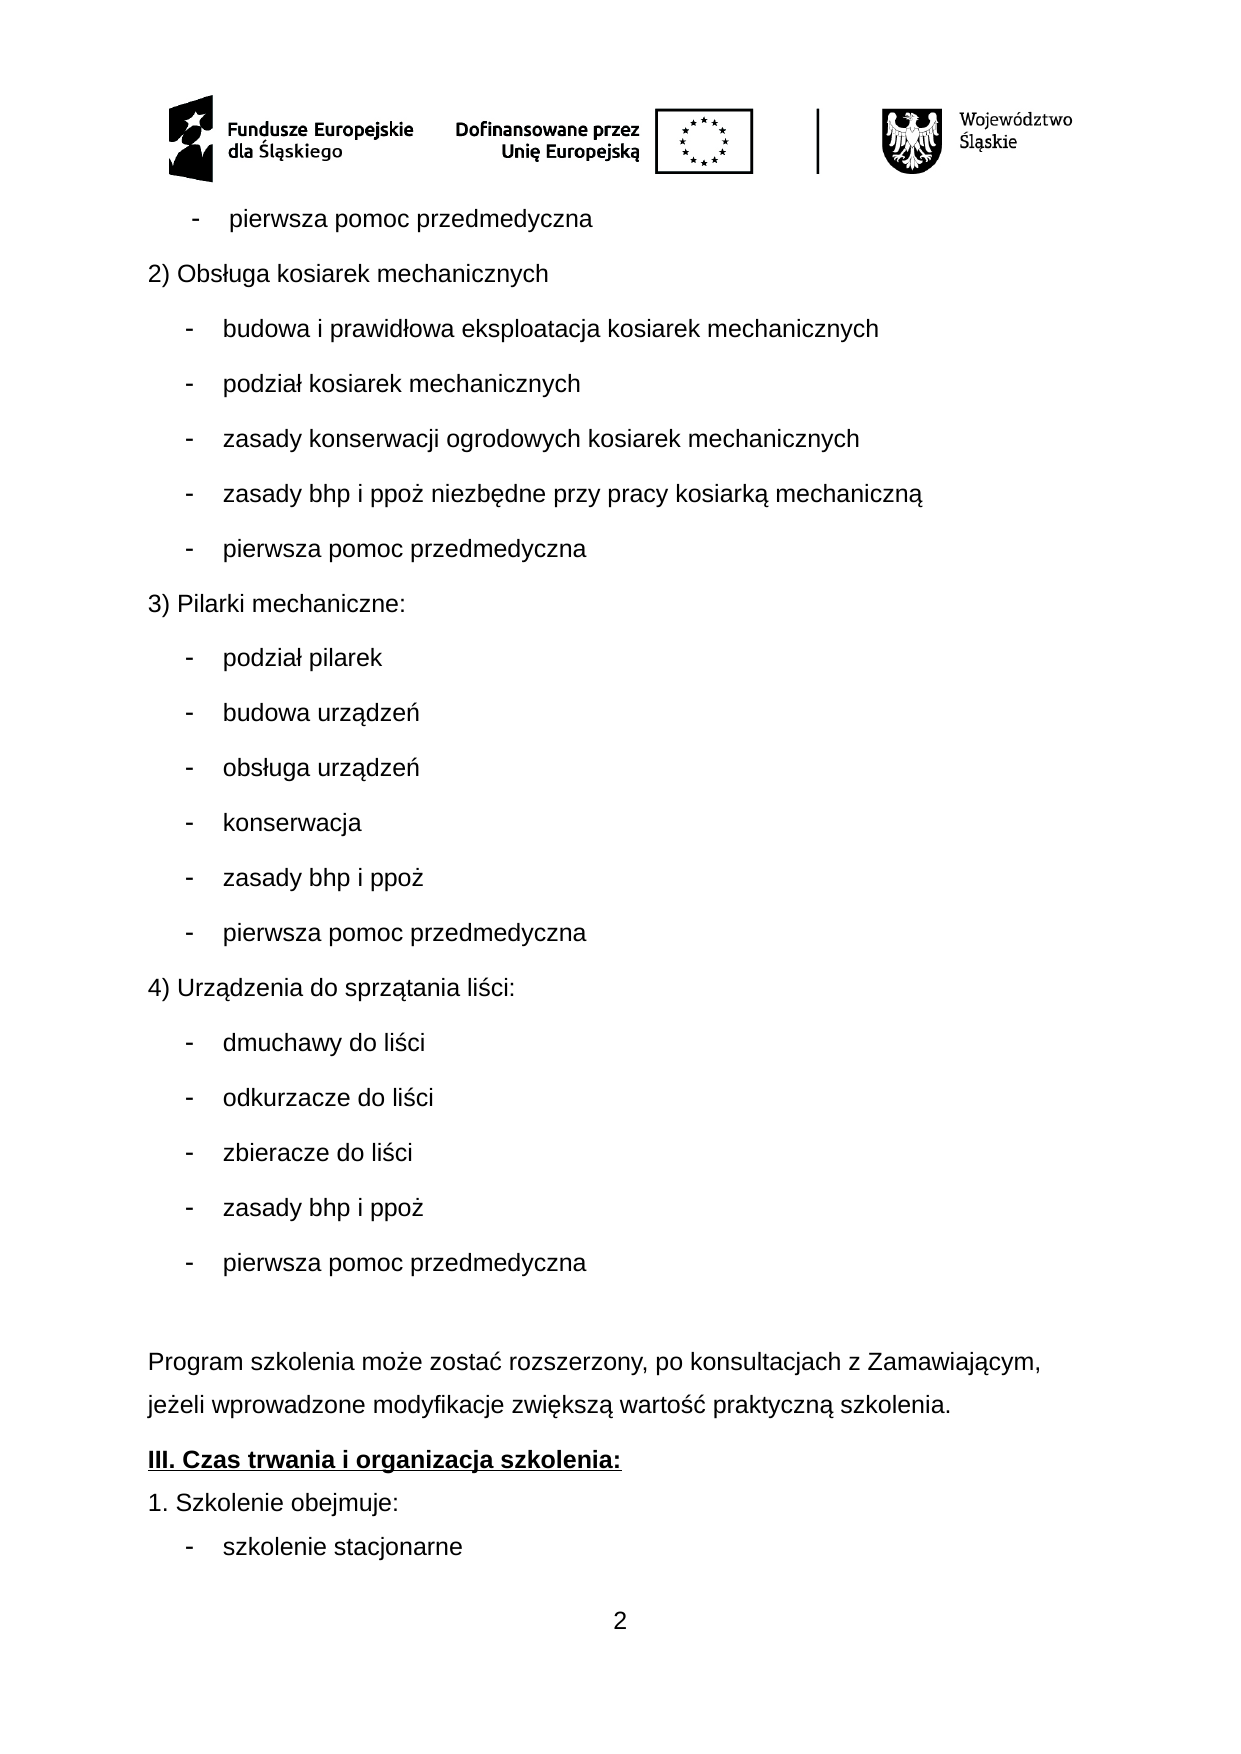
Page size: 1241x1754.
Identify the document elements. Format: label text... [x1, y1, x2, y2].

list podział kosiarek mechanicznych [185, 368, 1093, 397]
list podział pilarek [185, 643, 1093, 672]
list odkurzacze do liści [185, 1083, 1093, 1112]
list pierwsza pomoc przedmedyczna [185, 533, 1093, 562]
list budowa i prawidłowa eksploatacja kosiarek mechanicznych [185, 313, 1093, 342]
list budowa urządzeń [185, 698, 1093, 727]
picture [147, 73, 1093, 204]
text 4) Urządzenia do sprzątania liści: [148, 973, 1093, 1002]
text 3) Pilarki mechaniczne: [148, 588, 1093, 617]
list zasady konserwacji ogrodowych kosiarek mechanicznych [185, 423, 1093, 452]
list szkolenie stacjonarne [185, 1531, 1093, 1560]
text 2) Obsługa kosiarek mechanicznych [148, 259, 1093, 287]
list pierwsza pomoc przedmedyczna [191, 204, 1093, 232]
text Program szkolenia może zostać rozszerzony, po konsultacjach z Zamawiającym, jeżeli wprowadzone modyfikacje zwiększą wartość praktyczną szkolenia. [148, 1346, 1093, 1418]
list pierwsza pomoc przedmedyczna [185, 1248, 1093, 1277]
list konserwacja [185, 808, 1093, 837]
list zbieracze do liści [185, 1138, 1093, 1167]
list zasady bhp i ppoż [185, 863, 1093, 892]
list dmuchawy do liści [185, 1028, 1093, 1057]
list zasady bhp i ppoż [185, 1193, 1093, 1222]
text III. Czas trwania i organizacja szkolenia: [148, 1445, 1093, 1474]
list zasady bhp i ppoż niezbędne przy pracy kosiarką mechaniczną [185, 478, 1093, 507]
list obsługa urządzeń [185, 753, 1093, 782]
list pierwsza pomoc przedmedyczna [185, 918, 1093, 947]
text 1. Szkolenie obejmuje: [148, 1488, 1093, 1517]
